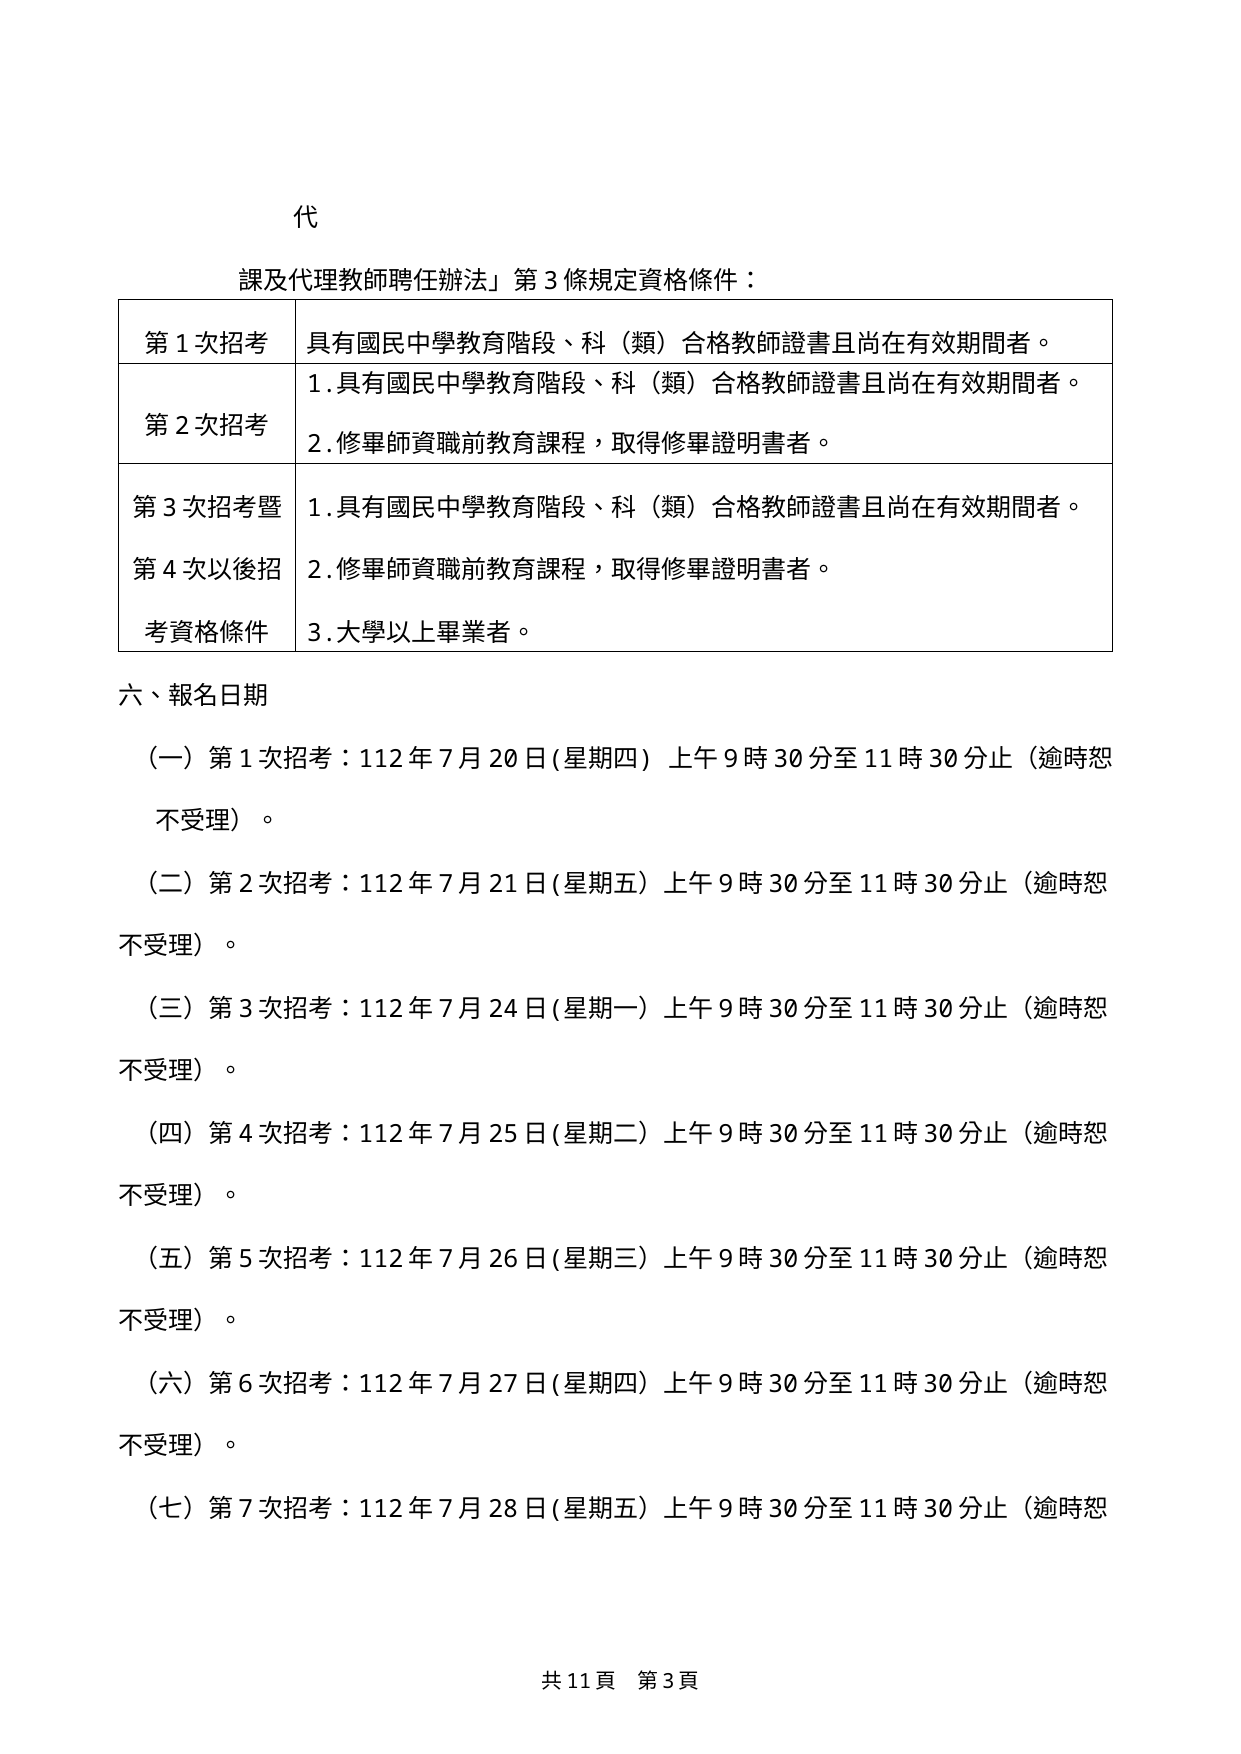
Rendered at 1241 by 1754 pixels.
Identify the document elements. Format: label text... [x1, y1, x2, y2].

text （四）第4次招考：112年7月25日(星期二）上午9時30分至11時30分止（逾時恕不受理）。 [118, 1090, 1122, 1215]
text （五）第5次招考：112年7月26日(星期三）上午9時30分至11時30分止（逾時恕不受理）。 [118, 1215, 1122, 1340]
text 課及代理教師聘任辦法」第3條規定資格條件： [118, 237, 1122, 299]
text （六）第6次招考：112年7月27日(星期四）上午9時30分至11時30分止（逾時恕不受理）。 [118, 1340, 1122, 1465]
table_cell 第3次招考暨 第4次以後招考資格條件 [119, 464, 295, 651]
table_cell 第2次招考 [119, 364, 295, 463]
text （三）第3次招考：112年7月24日(星期一）上午9時30分至11時30分止（逾時恕不受理）。 [118, 965, 1122, 1090]
text 代 [118, 174, 1122, 237]
table_header 具有國民中學教育階段、科（類）合格教師證書且尚在有效期間者。 [296, 300, 1112, 363]
text （二）第2次招考：112年7月21日(星期五）上午9時30分至11時30分止（逾時恕不受理）。 [118, 840, 1122, 965]
text 六、報名日期 [118, 652, 1122, 715]
table_cell 1.具有國民中學教育階段、科（類）合格教師證書且尚在有效期間者。 2.修畢師資職前教育課程，取得修畢證明書者。 3.大學以上畢業者。 [296, 464, 1112, 651]
table_cell 1.具有國民中學教育階段、科（類）合格教師證書且尚在有效期間者。 2.修畢師資職前教育課程，取得修畢證明書者。 [296, 364, 1112, 463]
table_header 第1次招考 [119, 300, 295, 363]
text （一）第1次招考：112年7月20日(星期四) 上午9時30分至11時30分止（逾時恕不受理）。 [118, 715, 1122, 840]
text （七）第7次招考：112年7月28日(星期五）上午9時30分至11時30分止（逾時恕 [118, 1465, 1122, 1527]
